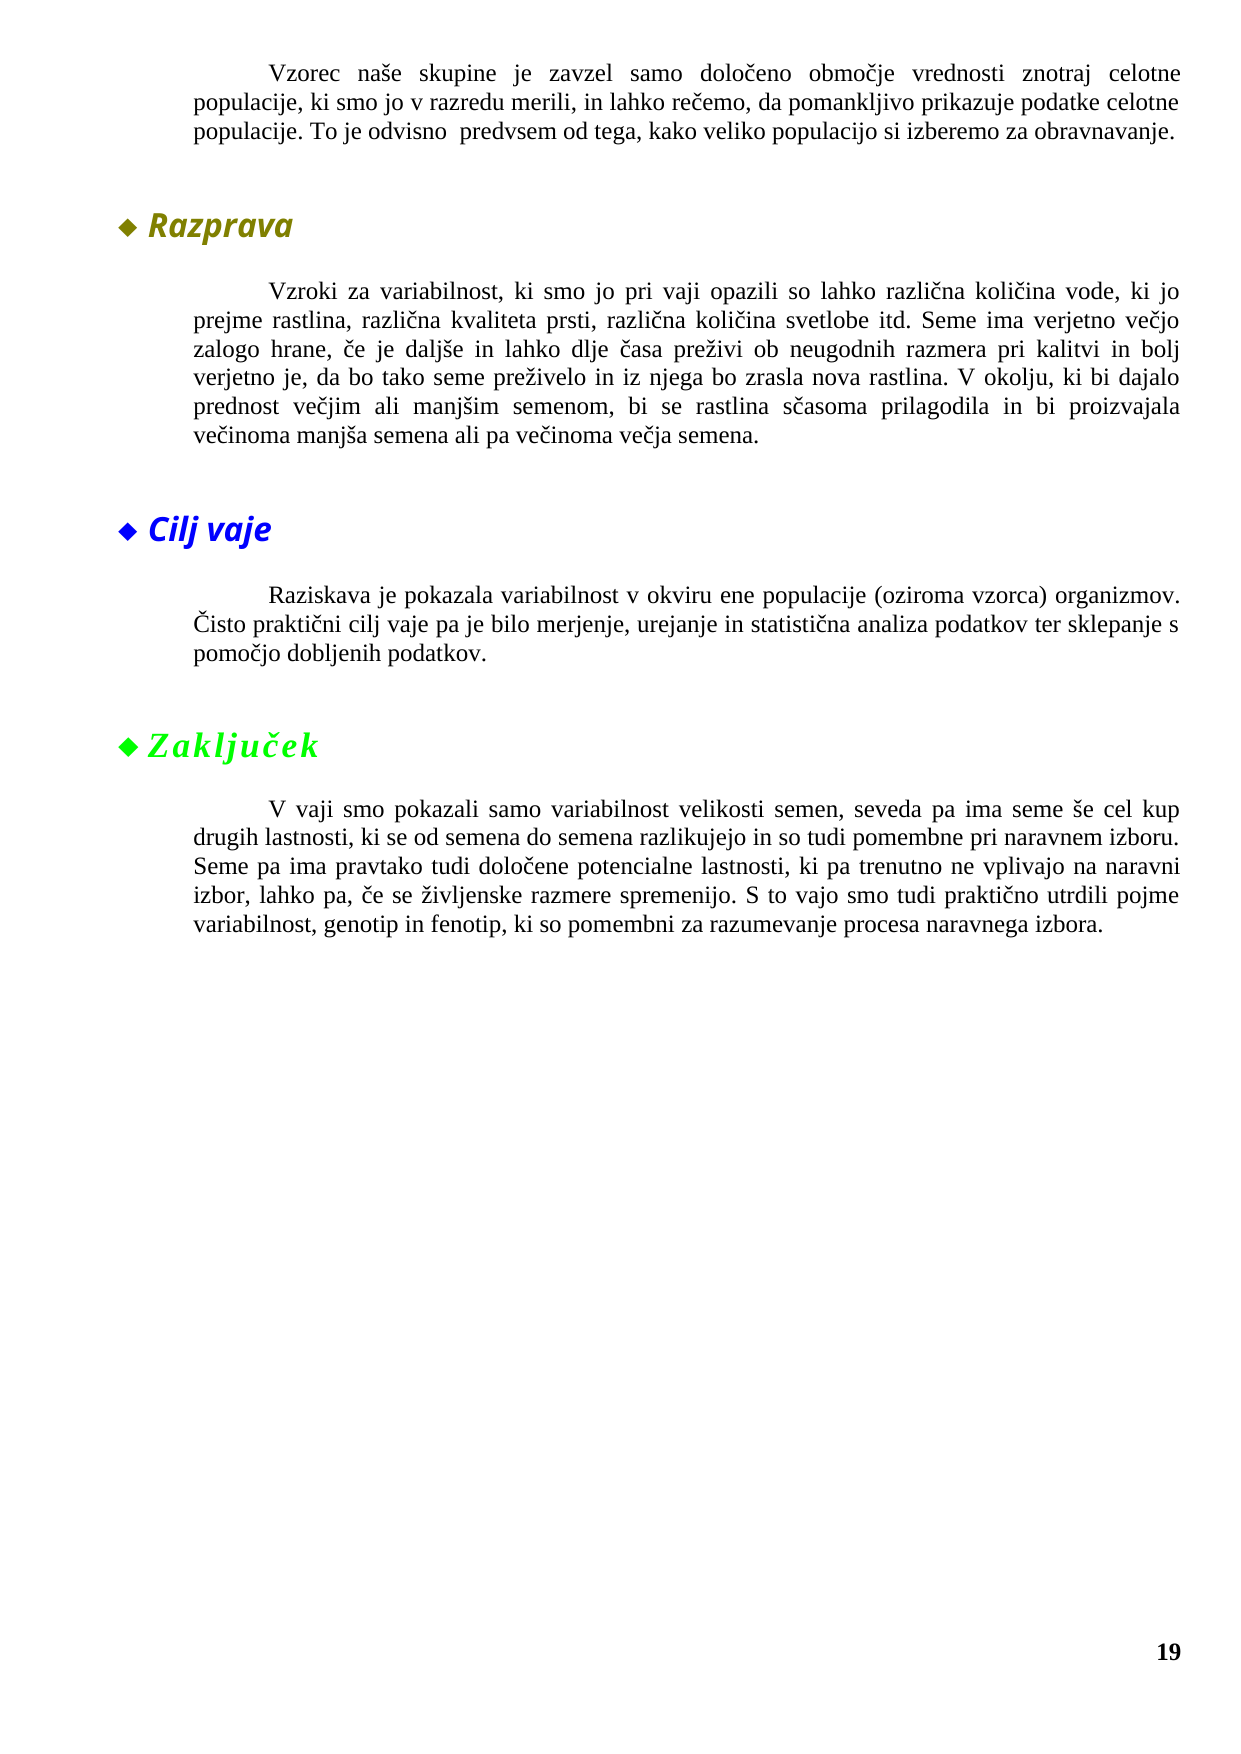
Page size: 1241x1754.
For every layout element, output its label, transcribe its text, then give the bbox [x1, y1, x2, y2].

text Vzroki za variabilnost, ki smo jo pri vaji opazili so lahko različna količina vode, ki jo prejme rastlina, različna kvaliteta prsti, različna količina svetlobe itd. Seme ima verjetno večjo zalogo hrane, če je daljše in lahko dlje časa preživi ob neugodnih razmera pri kalitvi in bolj verjetno je, da bo tako seme preživelo in iz njega bo zrasla nova rastlina. V okolju, ki bi dajalo prednost večjim ali manjšim semenom, bi se rastlina sčasoma prilagodila in bi proizvajala večinoma manjša semena ali pa večinoma večja semena. [193, 276, 1181, 449]
text Raziskava je pokazala variabilnost v okviru ene populacije (oziroma vzorca) organizmov. Čisto praktični cilj vaje pa je bilo merjenje, urejanje in statistična analiza podatkov ter sklepanje s pomočjo dobljenih podatkov. [193, 580, 1181, 667]
list Razprava [118, 202, 1181, 247]
list Zaključek [118, 724, 1181, 765]
list Cilj vaje [118, 506, 1181, 552]
text Vzorec naše skupine je zavzel samo določeno območje vrednosti znotraj celotne populacije, ki smo jo v razredu merili, in lahko rečemo, da pomankljivo prikazuje podatke celotne populacije. To je odvisno predvsem od tega, kako veliko populacijo si izberemo za obravnavanje. [193, 58, 1181, 144]
text V vaji smo pokazali samo variabilnost velikosti semen, seveda pa ima seme še cel kup drugih lastnosti, ki se od semena do semena razlikujejo in so tudi pomembne pri naravnem izboru. Seme pa ima pravtako tudi določene potencialne lastnosti, ki pa trenutno ne vplivajo na naravni izbor, lahko pa, če se življenske razmere spremenijo. S to vajo smo tudi praktično utrdili pojme variabilnost, genotip in fenotip, ki so pomembni za razumevanje procesa naravnega izbora. [193, 794, 1181, 937]
